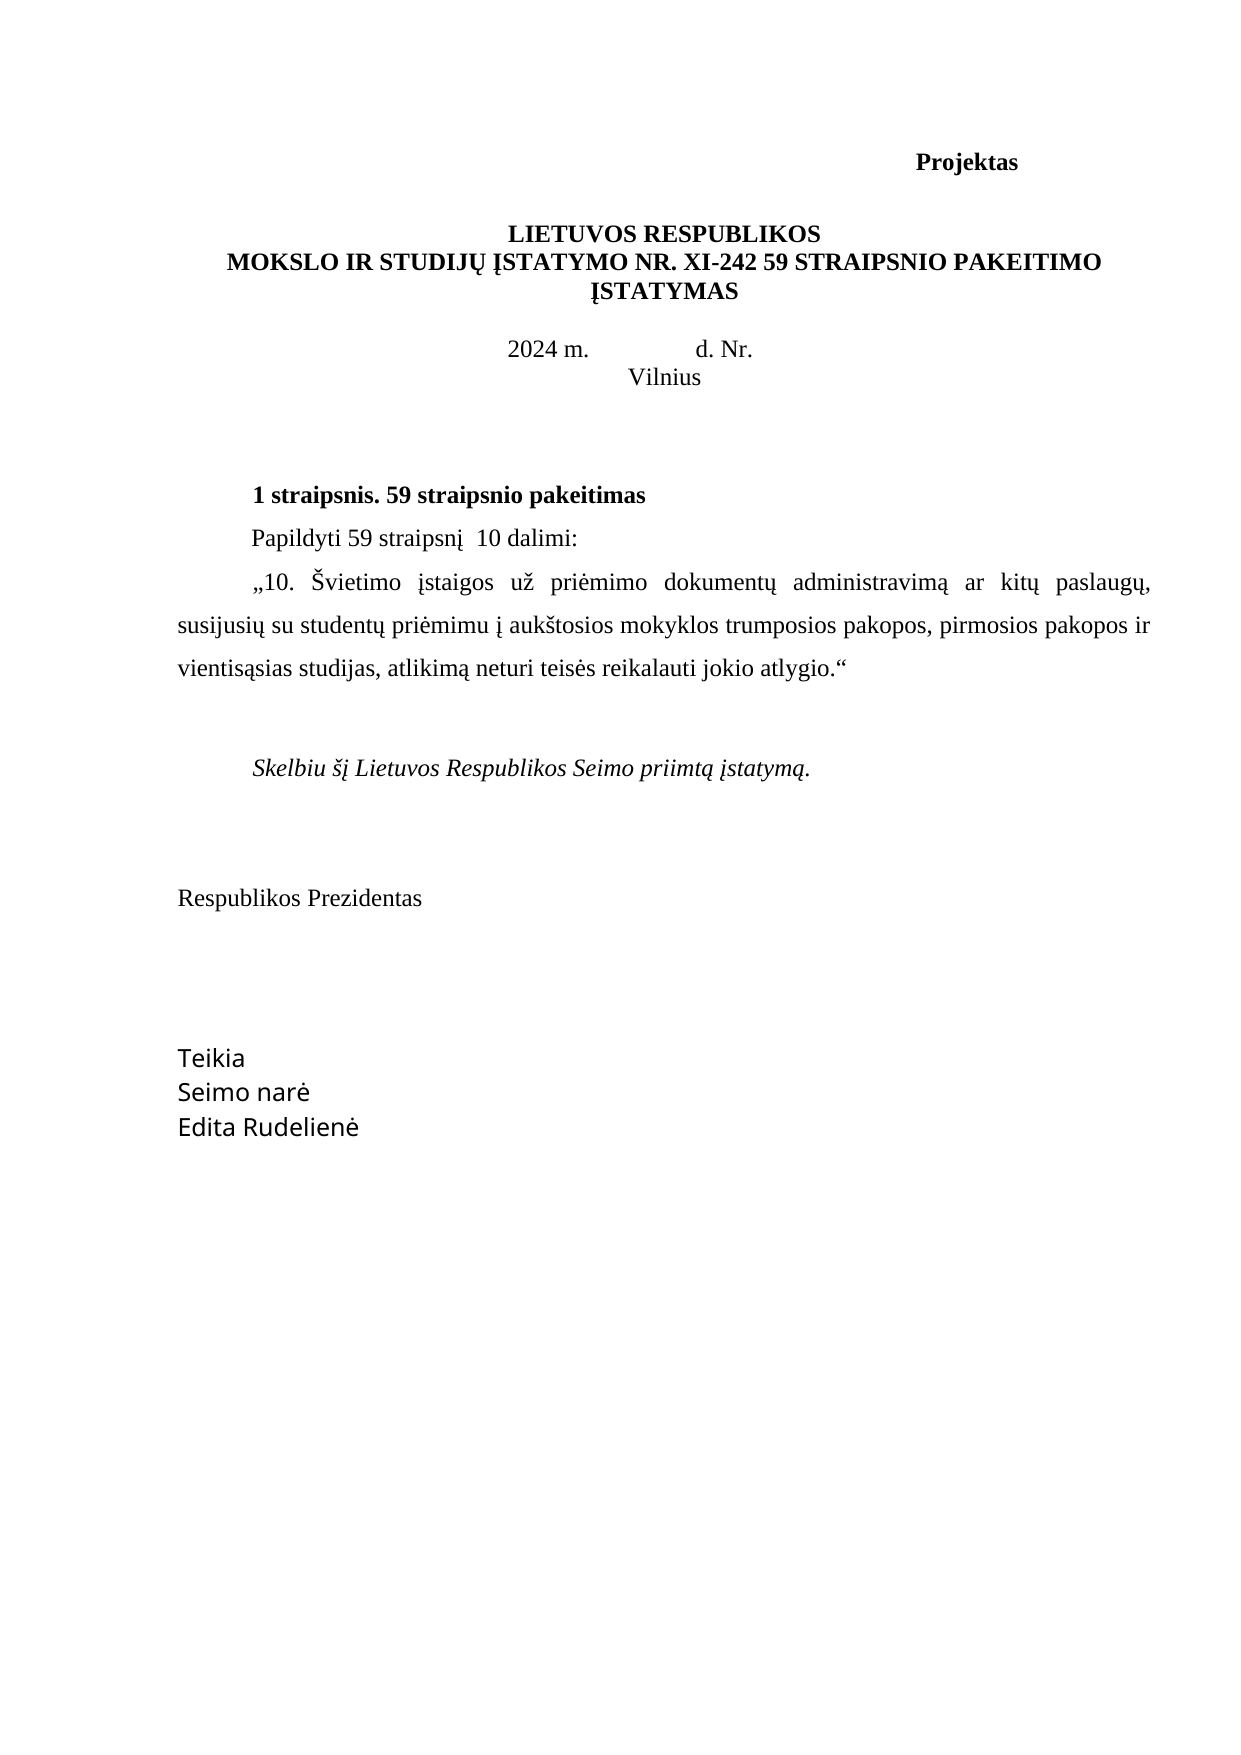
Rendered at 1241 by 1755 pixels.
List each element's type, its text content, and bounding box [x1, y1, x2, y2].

text 1 straipsnis. 59 straipsnio pakeitimas [177, 480, 1152, 509]
text „10. Švietimo įstaigos už priėmimo dokumentų administravimą ar kitų paslaugų, susijusių su studentų priėmimu į aukštosios mokyklos trumposios pakopos, pirmosios pakopos ir vientisąsias studijas, atlikimą neturi teisės reikalauti jokio atlygio.“ [177, 567, 1152, 682]
text Teikia [177, 1041, 1152, 1075]
text Edita Rudelienė E [177, 1109, 1152, 1143]
text 2024 m. d. Nr. [177, 334, 1152, 362]
text Lietuvos Respublikos [177, 219, 1152, 247]
text Vilnius [177, 362, 1152, 391]
text Seimo narė [177, 1075, 1152, 1109]
text MOKSLO IR STUDIJŲ ĮSTATYMO NR. XI-242 59 straipsnio pakeitimo ĮSTATYMAS [177, 247, 1152, 305]
text Respublikos Prezidentas [177, 883, 1152, 912]
text Papildyti 59 straipsnį 10 dalimi: [215, 523, 1152, 552]
text Projektas [916, 147, 1152, 176]
text Skelbiu šį Lietuvos Respublikos Seimo priimtą įstatymą. [177, 753, 1152, 782]
